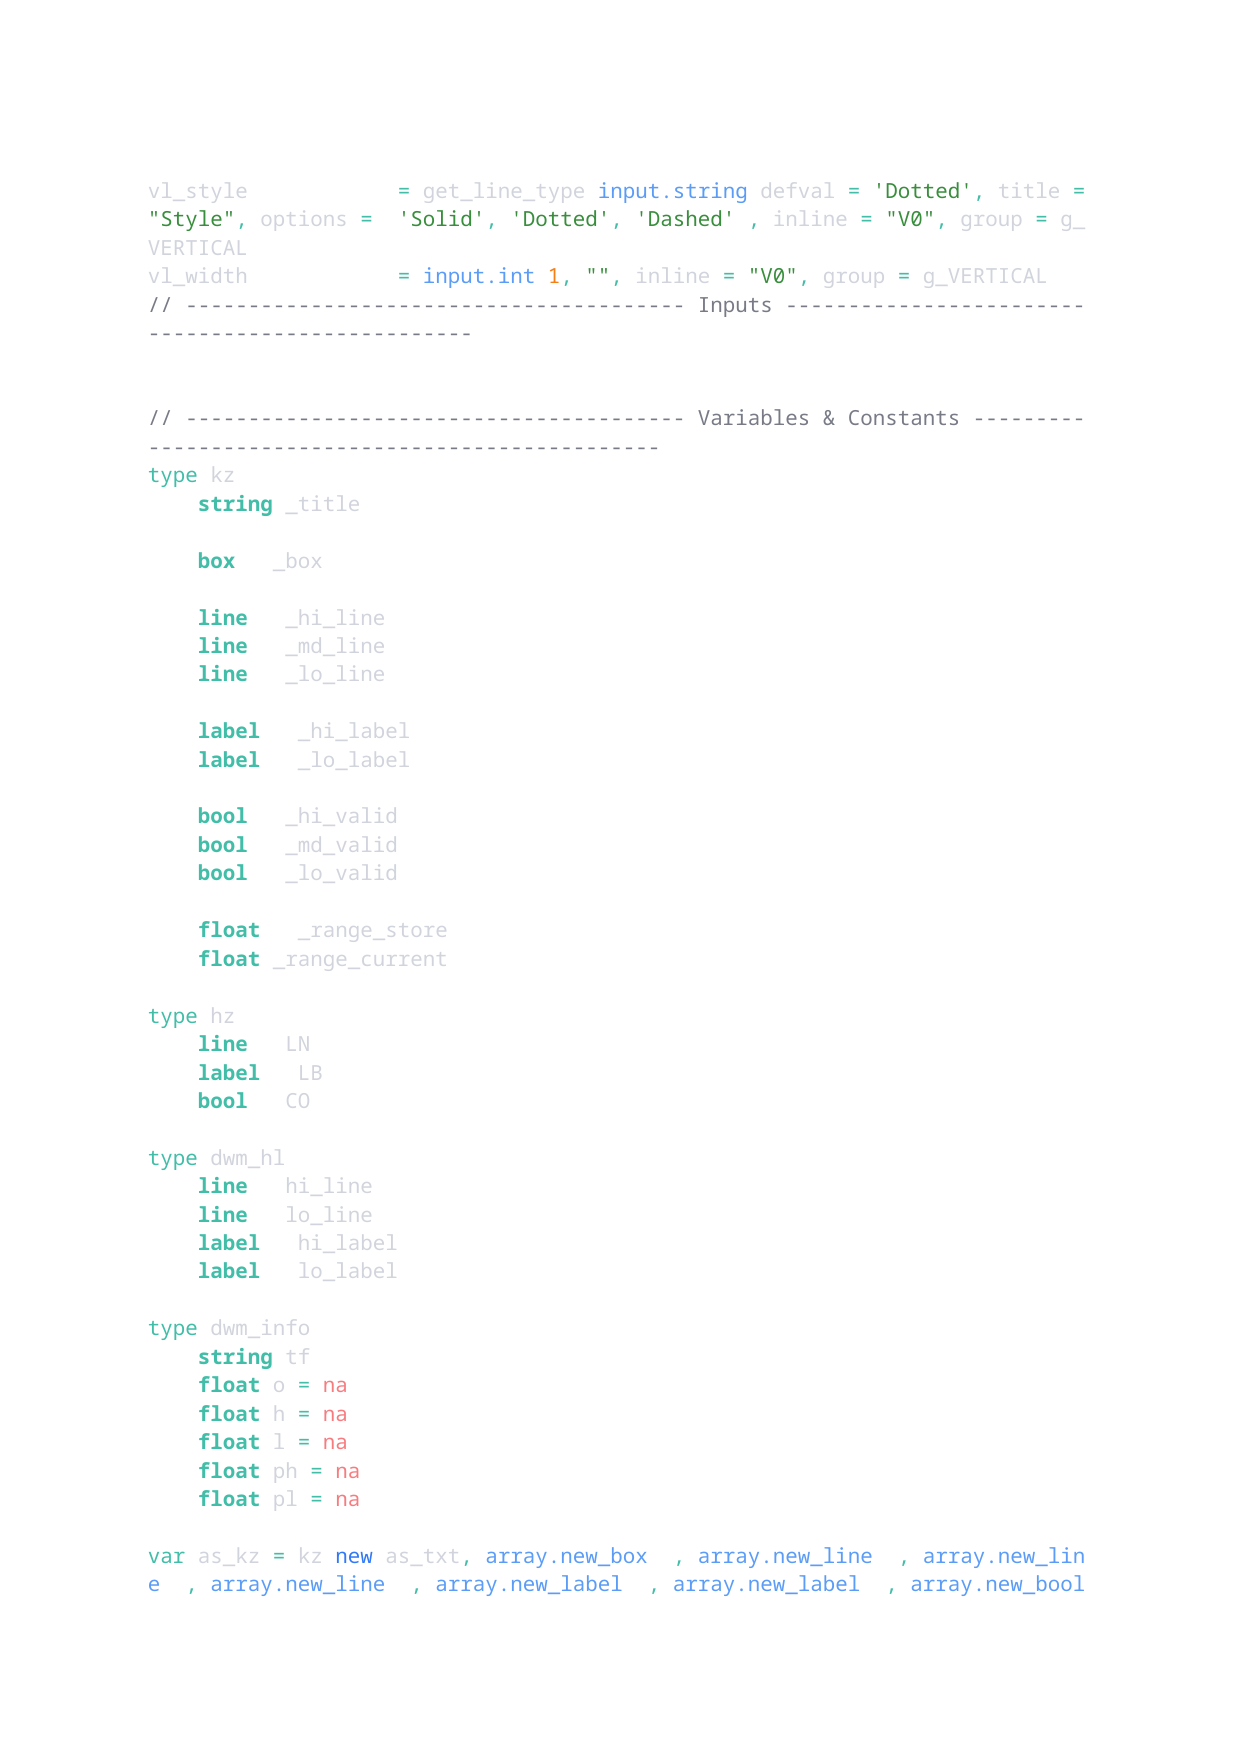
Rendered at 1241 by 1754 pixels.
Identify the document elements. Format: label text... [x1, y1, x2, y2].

text vl_style = get_line_type(input.string(defval = 'Dotted', title = "Style", options = ['Solid', 'Dotted', 'Dashed'], inline = "V0", group = g_VERTICAL)) vl_width = input.int(1, "", inline = "V0", group = g_VERTICAL) // ---------------------------------------- Inputs -------------------------------------------------- // ---------------------------------------- Variables & Constants -------------------------------------------------- type kz string _title box[] _box line[] _hi_line line[] _md_line line[] _lo_line label[] _hi_label label[] _lo_label bool[] _hi_valid bool[] _md_valid bool[] _lo_valid float[] _range_store float _range_current type hz line[] LN label[] LB bool[] CO type dwm_hl line[] hi_line line[] lo_line label[] hi_label label[] lo_label type dwm_info string tf float o = na float h = na float l = na float ph = na float pl = na var as_kz = kz.new(as_txt, array.new_box(), array.new_line(), array.new_line(), array.new_line(), array.new_label(), array.new_label(), array.new_bool [148, 148, 1093, 1598]
